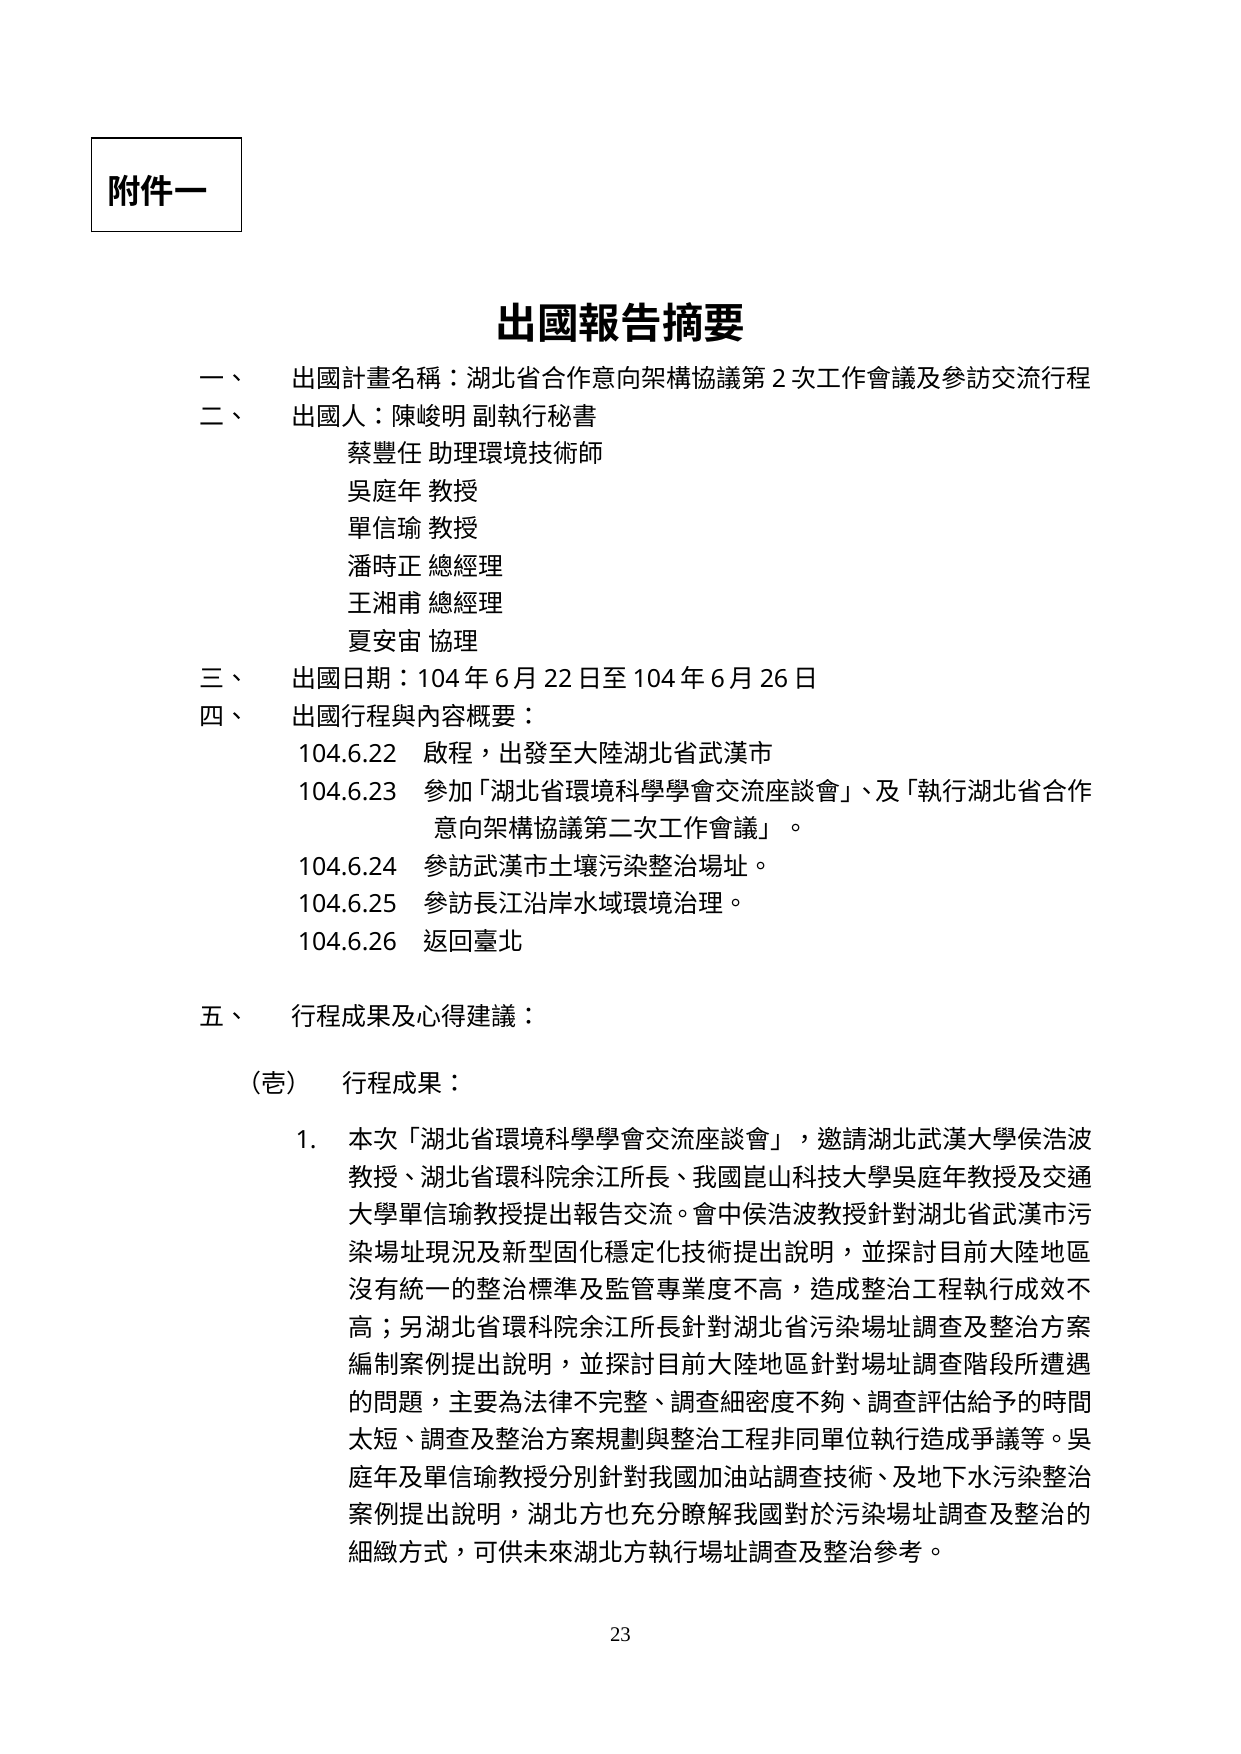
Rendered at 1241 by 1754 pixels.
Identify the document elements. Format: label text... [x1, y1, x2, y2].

list 出國人：陳峻明 副執行秘書 [199, 395, 1092, 433]
list 出國計畫名稱：湖北省合作意向架構協議第2次工作會議及參訪交流行程 [199, 358, 1092, 395]
list 出國日期：104年6月22日至104年6月26日 [199, 658, 1092, 695]
text 104.6.22 啟程，出發至大陸湖北省武漢市 [298, 733, 1092, 770]
text 出國報告摘要 [148, 283, 1092, 358]
list 行程成果： [236, 1063, 1092, 1100]
list 行程成果及心得建議： [199, 995, 1092, 1033]
text 104.6.24 參訪武漢市土壤污染整治場址。 [298, 845, 1092, 883]
list 本次「湖北省環境科學學會交流座談會」，邀請湖北武漢大學侯浩波教授、湖北省環科院余江所長、我國崑山科技大學吳庭年教授及交通大學單信瑜教授提出報告交流。會中侯浩波教授針對湖北省武漢市污染場址現況及新型固化穩定化技術提出說明，並探討目前大陸地區沒有統一的整治標準及監管專業度不高，造成整治工程執行成效不高；另湖北省環科院余江所長針對湖北省污染場址調查及整治方案編制案例提出說明，並探討目前大陸地區針對場址調查階段所遭遇的問題，主要為法律不完整、調查細密度不夠、調查評估給予的時間太短、調查及整治方案規劃與整治工程非同單位執行造成爭議等。吳庭年及單信瑜教授分別針對我國加油站調查技術、及地下水污染整治案例提出說明，湖北方也充分瞭解我國對於污染場址調查及整治的細緻方式，可供未來湖北方執行場址調查及整治參考。 [295, 1119, 1092, 1569]
text 王湘甫 總經理 [295, 583, 1092, 620]
text 夏安宙 協理 [295, 620, 1092, 658]
text 蔡豐任 助理環境技術師 [295, 433, 1092, 470]
text 附件一 [107, 165, 226, 213]
list 出國行程與內容概要： [199, 695, 1092, 733]
text 潘時正 總經理 [295, 545, 1092, 583]
text 104.6.26 返回臺北 [298, 920, 1092, 958]
text 吳庭年 教授 [295, 470, 1092, 508]
text 104.6.25 參訪長江沿岸水域環境治理。 [298, 883, 1092, 920]
text 單信瑜 教授 [295, 508, 1092, 545]
text 104.6.23 參加「湖北省環境科學學會交流座談會」、及「執行湖北省合作意向架構協議第二次工作會議」。 [298, 770, 1092, 845]
